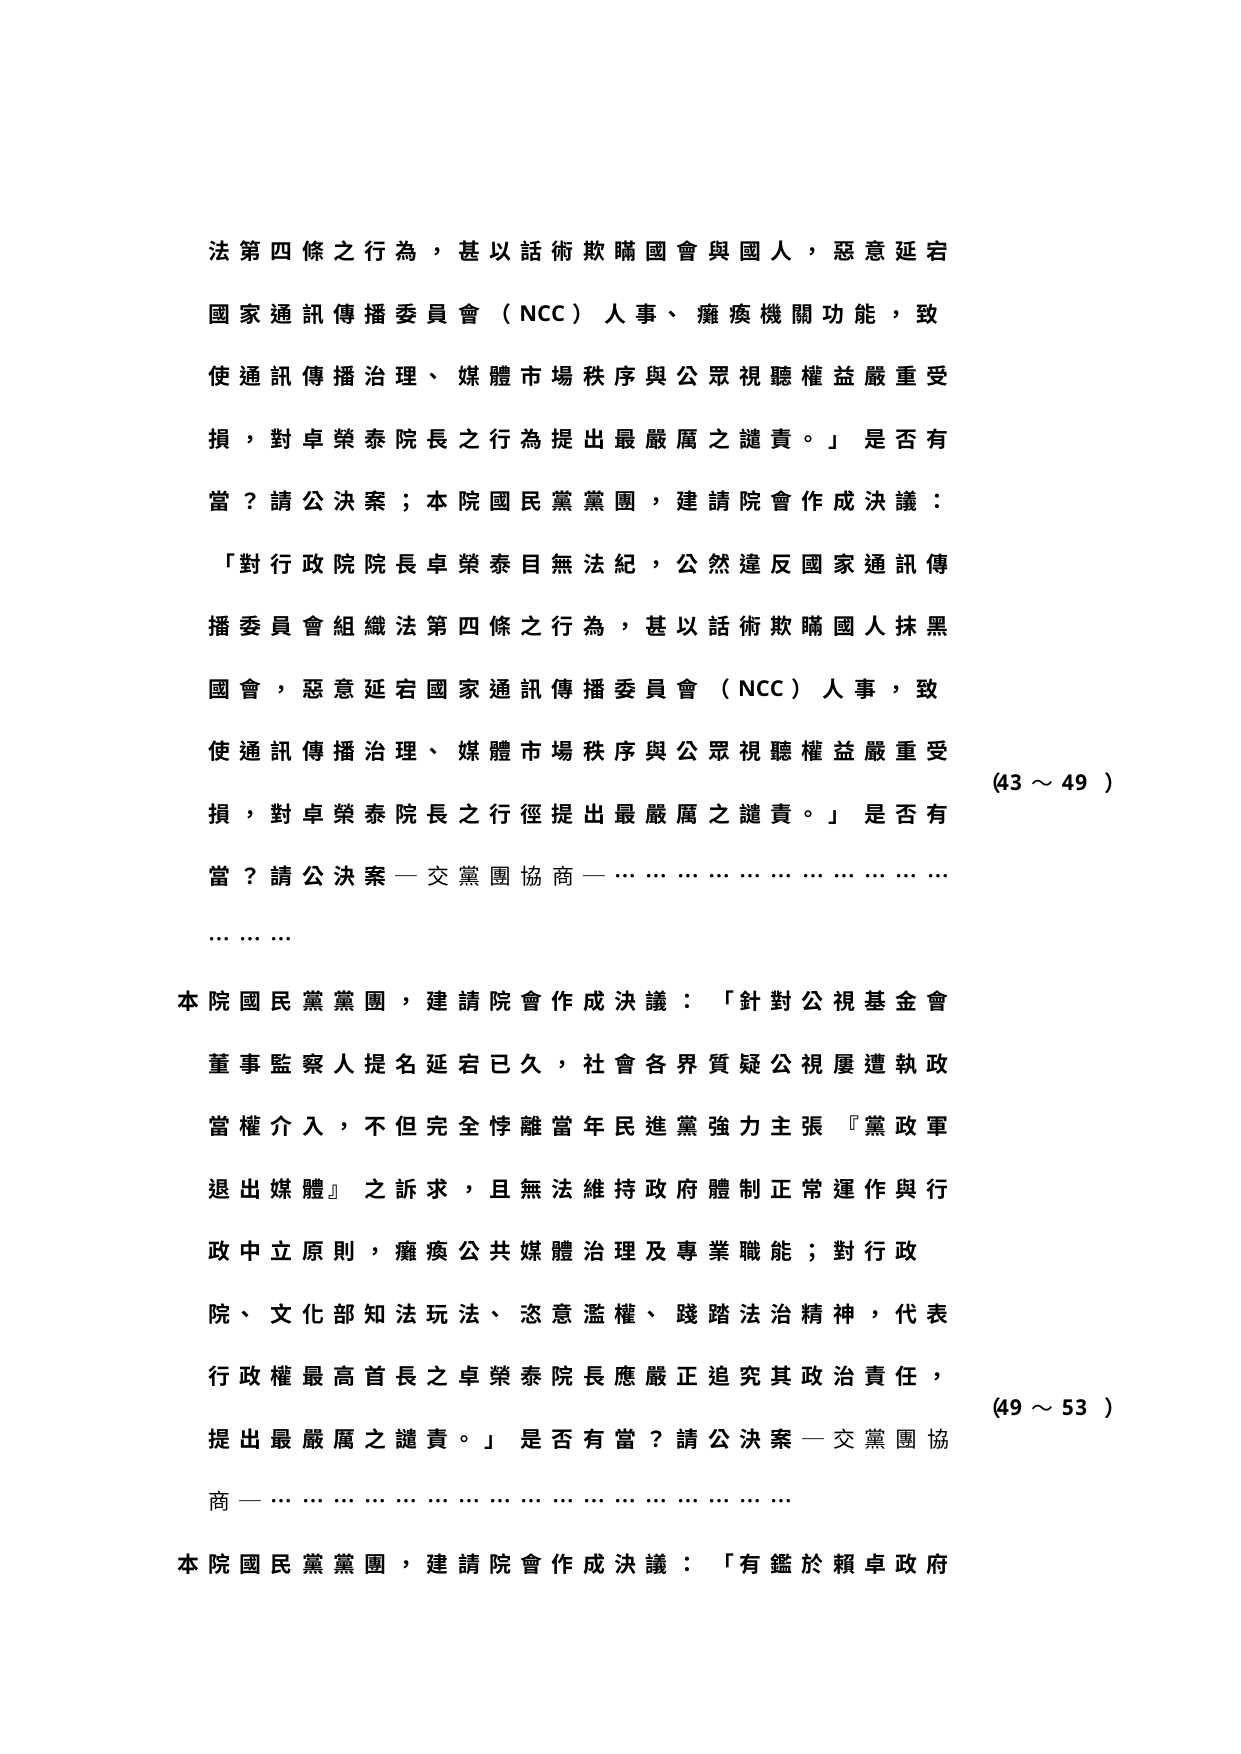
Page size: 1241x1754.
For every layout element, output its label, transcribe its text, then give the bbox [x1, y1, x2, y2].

table_cell ～ [1023, 969, 1053, 1531]
table_cell 49 [1053, 219, 1091, 969]
table_cell 本院國民黨黨團，建請院會作成決議：「針對公視基金會董事監察人提名延宕已久，社會各界質疑公視屢遭執政當權介入，不但完全悖離當年民進黨強力主張『黨政軍退出媒體』之訴求，且無法維持政府體制正常運作與行政中立原則，癱瘓公共媒體治理及專業職能；對行政院、文化部知法玩法、恣意濫權、踐踏法治精神，代表行政權最高首長之卓榮泰院長應嚴正追究其政治責任，提出最嚴厲之譴責。」是否有當？請公決案─交黨團協商─…………………………………………… [150, 969, 967, 1531]
table_cell 法第四條之行為，甚以話術欺瞞國會與國人，惡意延宕國家通訊傳播委員會（NCC）人事、癱瘓機關功能，致使通訊傳播治理、媒體市場秩序與公眾視聽權益嚴重受損，對卓榮泰院長之行為提出最嚴厲之譴責。」是否有當？請公決案；本院國民黨黨團，建請院會作成決議：「對行政院院長卓榮泰目無法紀，公然違反國家通訊傳播委員會組織法第四條之行為，甚以話術欺瞞國人抹黑國會，惡意延宕國家通訊傳播委員會（NCC）人事，致使通訊傳播治理、媒體市場秩序與公眾視聽權益嚴重受損，對卓榮泰院長之行徑提出最嚴厲之譴責。」是否有當？請公決案─交黨團協商─…………………………………… [150, 219, 967, 969]
table_cell [1023, 1531, 1053, 1594]
table_cell 本院國民黨黨團，建請院會作成決議：「有鑑於賴卓政府 [150, 1531, 967, 1594]
table_cell 53 [1053, 969, 1091, 1531]
table_cell （ [967, 219, 986, 969]
table_cell 53 [986, 1531, 1023, 1594]
table_cell （ [967, 969, 986, 1531]
table_cell 43 [986, 219, 1023, 969]
table_cell [1053, 1531, 1091, 1594]
table_cell （ [967, 1531, 986, 1594]
table_cell ） [1091, 969, 1108, 1531]
table_cell ） [1091, 1531, 1108, 1594]
table_cell ～ [1023, 219, 1053, 969]
table_cell ） [1091, 219, 1108, 969]
table_cell 49 [986, 969, 1023, 1531]
